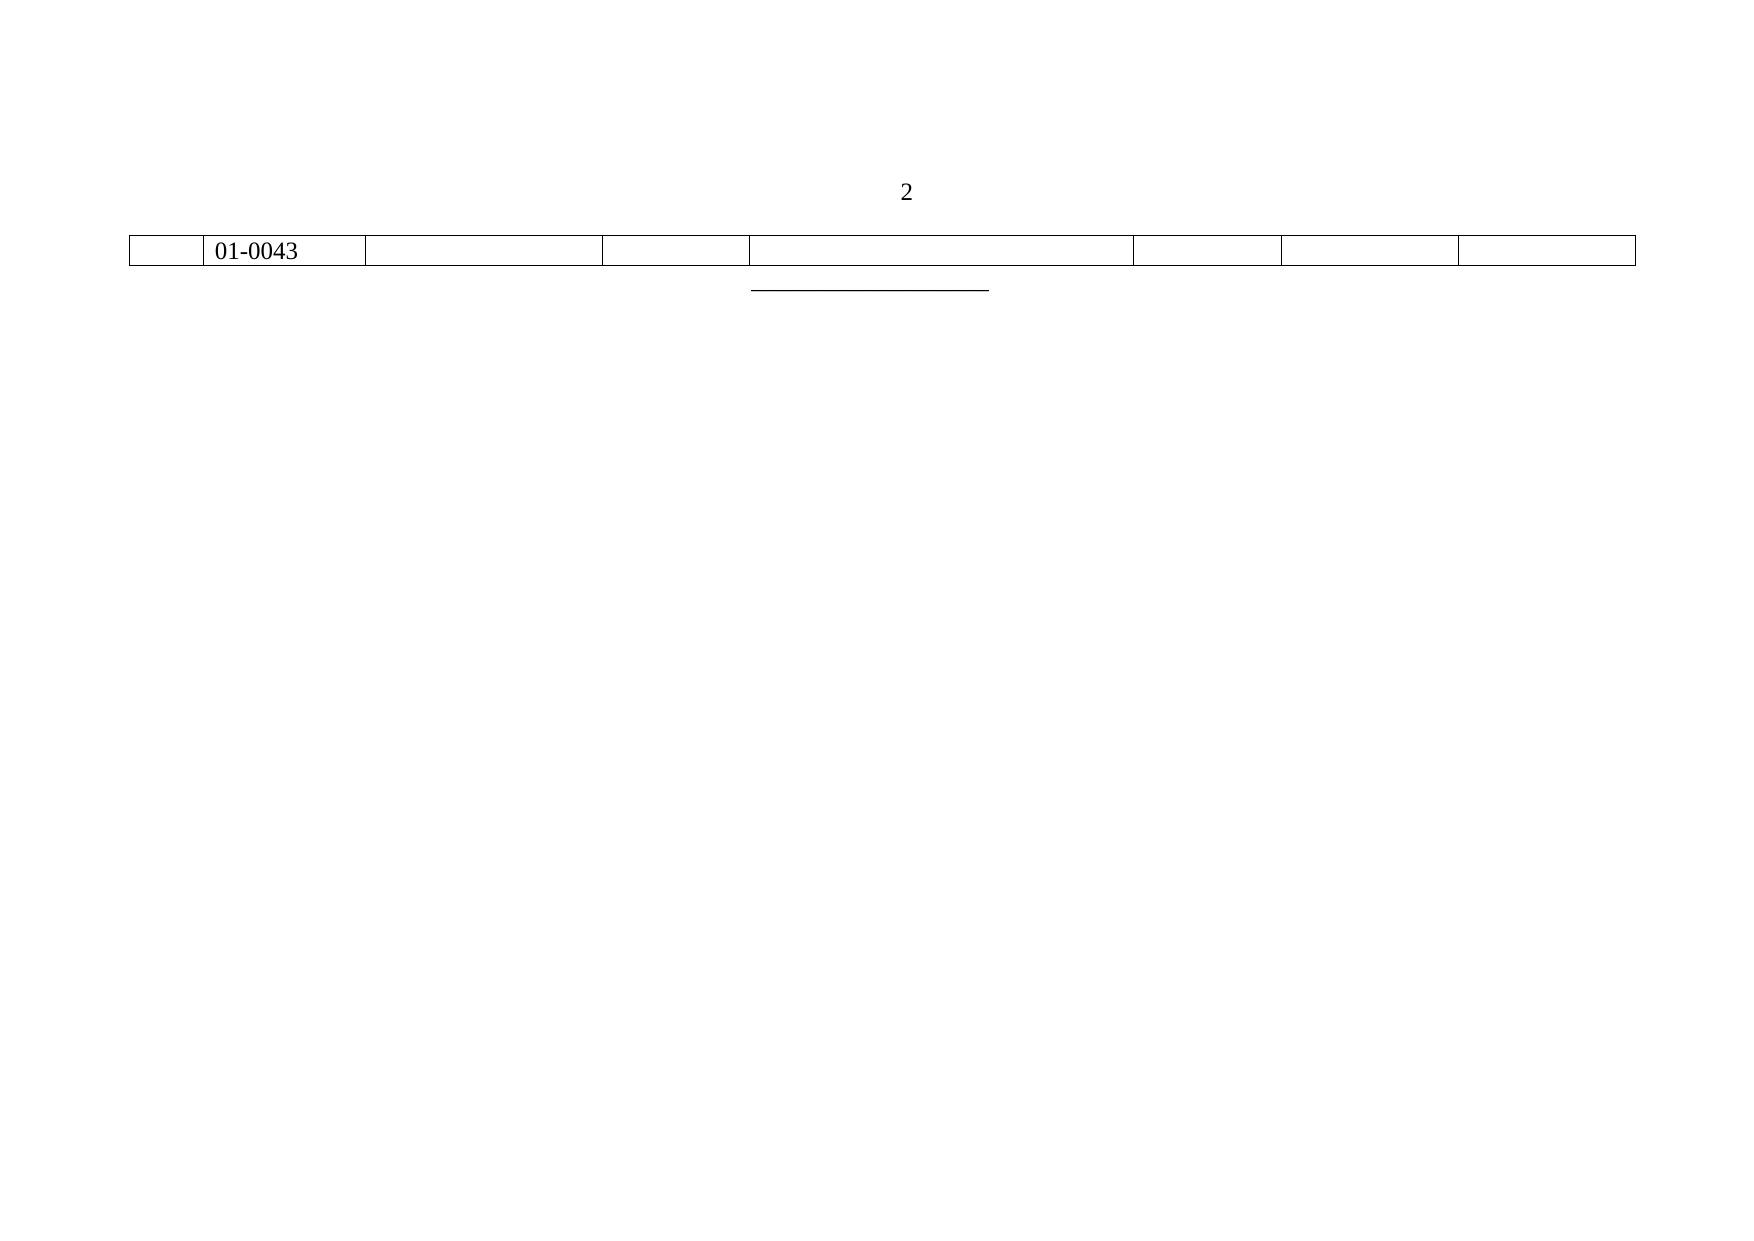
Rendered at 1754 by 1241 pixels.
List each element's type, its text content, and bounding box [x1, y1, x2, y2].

table_cell [1459, 236, 1635, 264]
table_cell [1282, 236, 1458, 264]
table_cell [750, 236, 1133, 264]
table_cell [603, 236, 749, 264]
table_cell [130, 236, 203, 264]
table_cell [366, 236, 602, 264]
table_cell [1134, 236, 1281, 264]
text ___________________ [118, 266, 1695, 294]
table_cell 01-0043 [204, 236, 365, 264]
